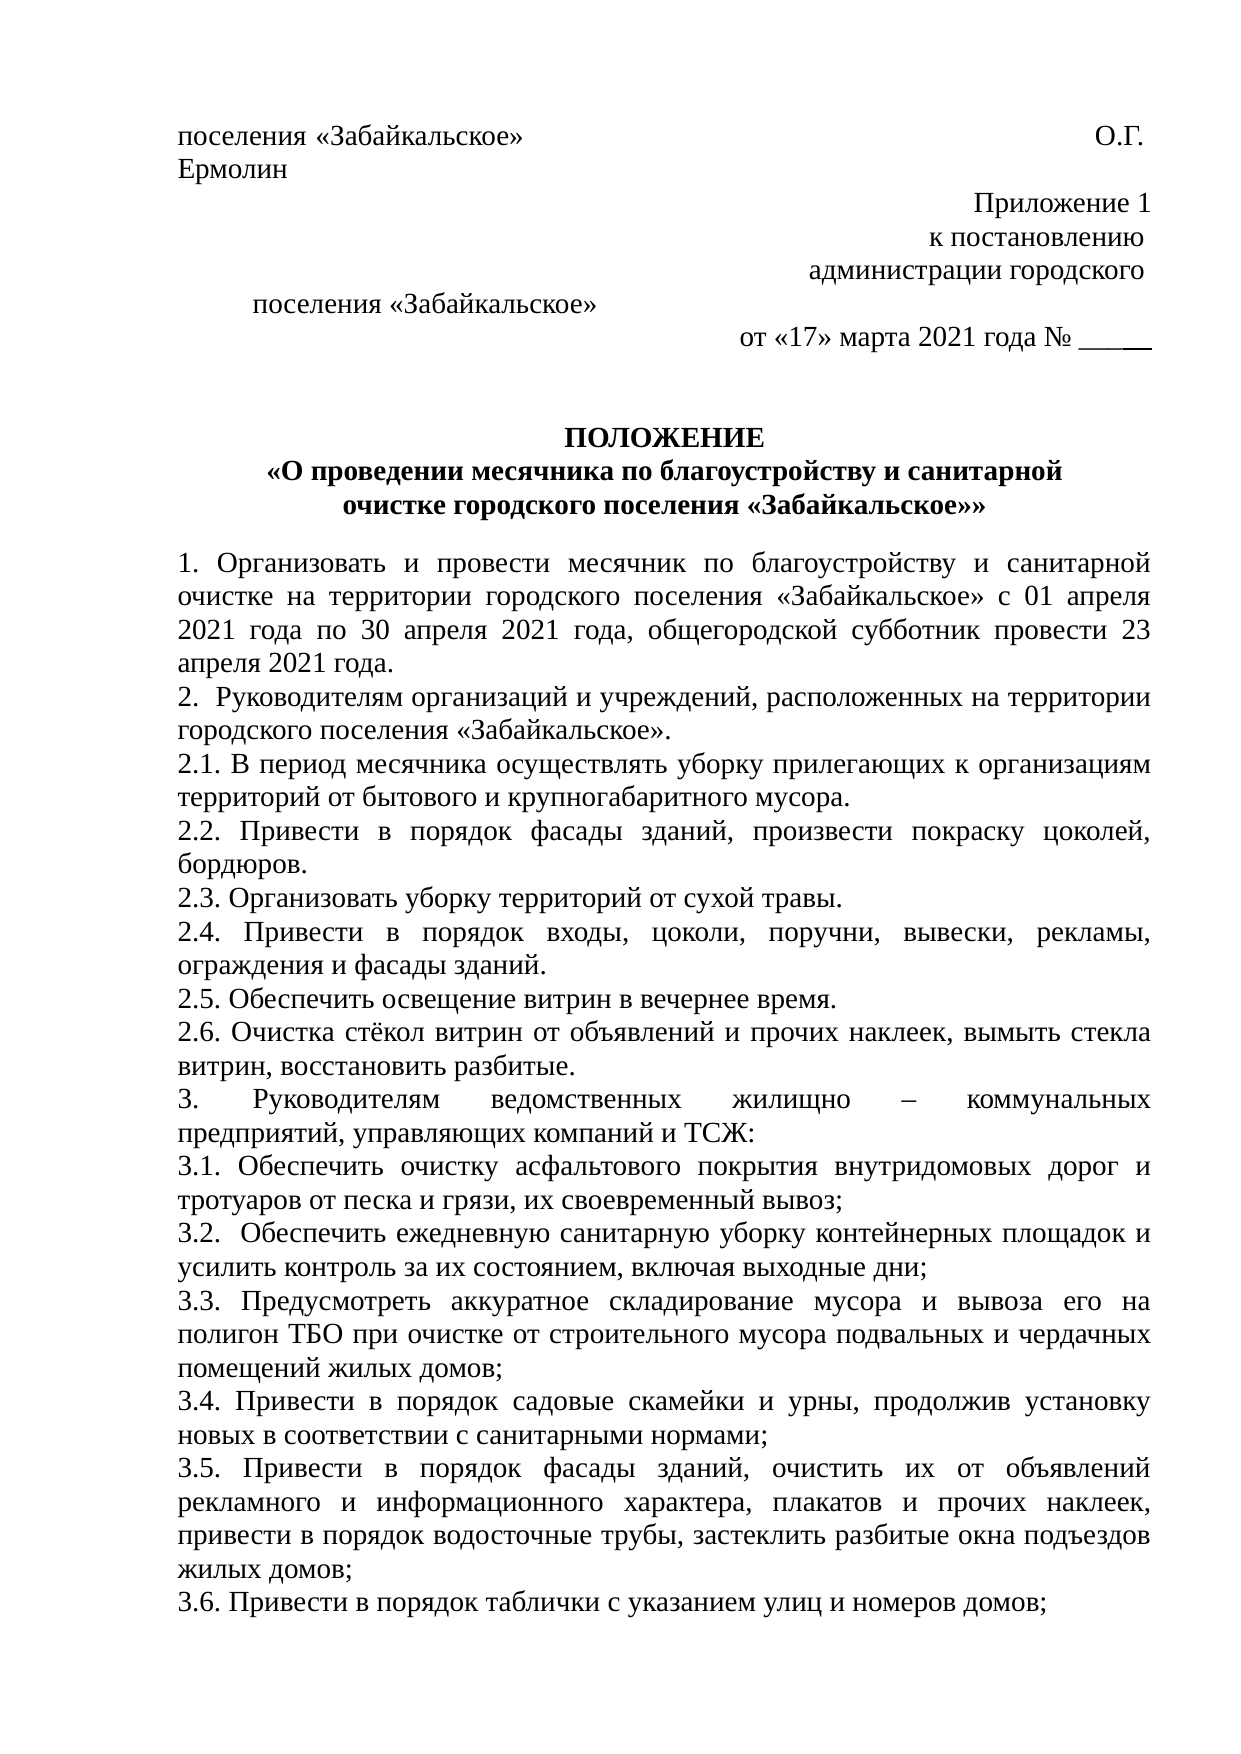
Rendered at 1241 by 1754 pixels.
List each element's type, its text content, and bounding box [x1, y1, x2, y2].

text очистке городского поселения «Забайкальское»» [177, 487, 1152, 521]
text 3. Руководителям ведомственных жилищно – коммунальных предприятий, управляющих компаний и ТСЖ: [177, 1081, 1152, 1148]
text 3.1. Обеспечить очистку асфальтового покрытия внутридомовых дорог и тротуаров от песка и грязи, их своевременный вывоз; [177, 1148, 1152, 1216]
text поселения «Забайкальское» О.Г. Ермолин [177, 118, 1152, 185]
text 3.2. Обеспечить ежедневную санитарную уборку контейнерных площадок и усилить контроль за их состоянием, включая выходные дни; [177, 1216, 1152, 1283]
text 2.5. Обеспечить освещение витрин в вечернее время. [177, 981, 1152, 1014]
text 3.4. Привести в порядок садовые скамейки и урны, продолжив установку новых в соответствии с санитарными нормами; [177, 1383, 1152, 1450]
text 2.6. Очистка стёкол витрин от объявлений и прочих наклеек, вымыть стекла витрин, восстановить разбитые. [177, 1014, 1152, 1081]
text «О проведении месячника по благоустройству и санитарной [177, 453, 1152, 487]
text 2.1. В период месячника осуществлять уборку прилегающих к организациям территорий от бытового и крупногабаритного мусора. [177, 746, 1152, 813]
text 3.3. Предусмотреть аккуратное складирование мусора и вывоза его на полигон ТБО при очистке от строительного мусора подвальных и чердачных помещений жилых домов; [177, 1283, 1152, 1383]
text 2. Руководителям организаций и учреждений, расположенных на территории городского поселения «Забайкальское». [177, 679, 1152, 746]
text 2.2. Привести в порядок фасады зданий, произвести покраску цоколей, бордюров. [177, 813, 1152, 880]
text администрации городского [177, 252, 1152, 286]
text 2.4. Привести в порядок входы, цоколи, поручни, вывески, рекламы, ограждения и фасады зданий. [177, 914, 1152, 981]
text поселения «Забайкальское» [177, 286, 1152, 319]
text ПОЛОЖЕНИЕ [177, 420, 1152, 453]
text Приложение 1 [177, 185, 1152, 219]
text от «17» марта 2021 года № ___ [177, 319, 1152, 353]
text 3.6. Привести в порядок таблички с указанием улиц и номеров домов; [177, 1584, 1152, 1618]
text 1. Организовать и провести месячник по благоустройству и санитарной очистке на территории городского поселения «Забайкальское» с 01 апреля 2021 года по 30 апреля 2021 года, общегородской субботник провести 23 апреля 2021 года. [177, 545, 1152, 679]
text 2.3. Организовать уборку территорий от сухой травы. [177, 880, 1152, 914]
text 3.5. Привести в порядок фасады зданий, очистить их от объявлений рекламного и информационного характера, плакатов и прочих наклеек, привести в порядок водосточные трубы, застеклить разбитые окна подъездов жилых домов; [177, 1450, 1152, 1584]
text к постановлению [177, 219, 1152, 252]
